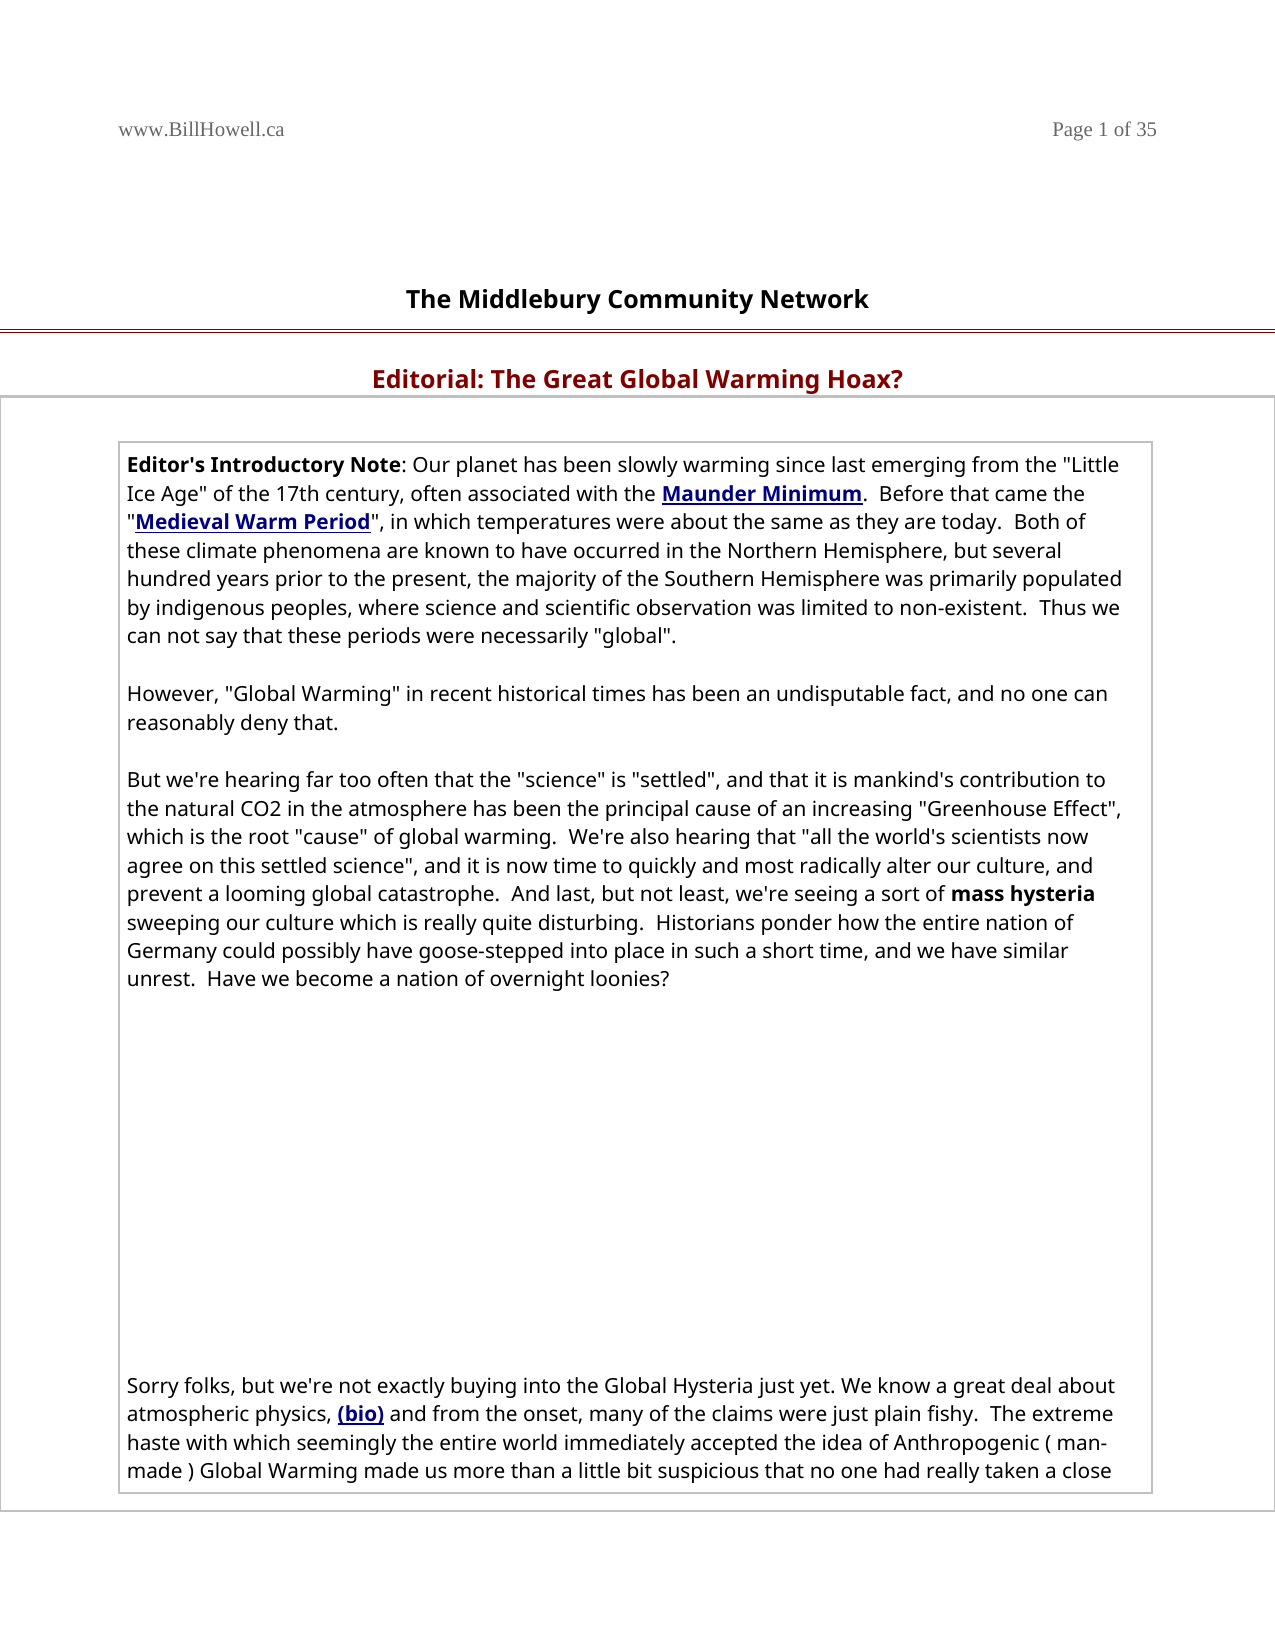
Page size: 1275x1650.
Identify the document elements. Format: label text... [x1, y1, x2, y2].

table_header Editor's Introductory Note: Our planet has been slowly warming since last emerging from the "Little Ice Age" of the 17th century, often associated with the Maunder Minimum. Before that came the "Medieval Warm Period", in which temperatures were about the same as they are today. Both of these climate phenomena are known to have occurred in the Northern Hemisphere, but several hundred years prior to the present, the majority of the Southern Hemisphere was primarily populated by indigenous peoples, where science and scientific observation was limited to non-existent. Thus we can not say that these periods were necessarily "global". However, "Global Warming" in recent historical times has been an undisputable fact, and no one can reasonably deny that. But we're hearing far too often that the "science" is "settled", and that it is mankind's contribution to the natural CO2 in the atmosphere has been the principal cause of an increasing "Greenhouse Effect", which is the root "cause" of global warming. We're also hearing that "all the world's scientists now agree on this settled science", and it is now time to quickly and most radically alter our culture, and prevent a looming global catastrophe. And last, but not least, we're seeing a sort of mass hysteria sweeping our culture which is really quite disturbing. Historians ponder how the entire nation of Germany could possibly have goose-stepped into place in such a short time, and we have similar unrest. Have we become a nation of overnight loonies? Sorry folks, but we're not exactly buying into the Global Hysteria just yet. We know a great deal about atmospheric physics, (bio) and from the onset, many of the claims were just plain fishy. The extreme haste with which seemingly the entire world immediately accepted the idea of Anthropogenic ( man-made ) Global Warming made us more than a little bit suspicious that no one had really taken a close [120, 443, 1151, 1492]
table_cell Editorial: The Great Global Warming Hoax? [0, 361, 1275, 395]
table_cell [0, 333, 1275, 361]
table_cell [0, 316, 1275, 329]
table_header The Middlebury Community Network [0, 282, 1275, 316]
table_header We decided to publish the results of our counter-exploration on the internet - but in a somewhat uniquely different fashion. Knowing that most folks aren't geeks, and may have little understanding of science or math, we're going to attempt to teach some of the essential physics and such as we go along. Readers with little or no mathematical or scientific training may find it challenging, but if you have a general understanding of introductory college or even solid high school level chemistry or physics, you should have no problem in following this amazing tale. The brighter readers, even without a science background, should be able to follow, as well. Smart folks learn faster than most. What follows is a tale gleaned from many sources over what turned out to be an unreasonably long period of time. We'll be first examining a "worst case" scenario, using very simple math at first, in order to arrive in a ballpark that will tell us if we need to go further and pull out long strings of complicated equations, which we don't want to have to resort to because we're writing for the average layman who is not a rocket scientist. This is a valid scientific method despite its apparent simplicity, for if one can first determine that a person does not own a motorcycle, then you don't have to spend a lot of time calculating how likely he is to crash while riding it. Reducing it to the simplest of terms for the average person to understand was a daunting task. Below is an example of what "real" Climate Scientists have to deal with on a daily basis. Is it any wonder that the most popular majors in college are liberal arts? We'll try to reference most of the material, but if we miss a credit, or use a photograph someone didn't want to share with the world (OK, we wonder why the photo was on the web if that were the case) we'll quickly remove it with our apologies. And let's freely admit up front that what we offer here is a dissenting opinion, and surely we have "cherry-picked" the articles of others which are also contrary to the widely held current beliefs. A bit of this is original on our part, but most of it comes from others around the globe. We have tried to present work from what we believe to be credible, thoroughly diligent scientists actively engaged in current research. Let's get started: We're reminded of an earlier story, which happened back in 1912. This was the amazing discovery of a skull and jawbone in which was quickly named the Piltdown Man and which all the world's archaeologists immediately accepted as a hitherto unknown form of early human. It appears no one bothered to examine it closely, assuming that other scientists had thoroughly investigated and vetted it. The hoax wasn't uncovered until 1953, when it was learned that the skull was that of a modern man and the jaw that of an orangutan. Seems no one had ever bothered to take a really close look at the artifact. Well, folks, it does appear we have a new, 21st Century Piltdown Man, and this time we know his name. He's called "Anthropogenic Global Warming" It's hard to nail down exactly when the sky started falling, but certainly the work of Michael Mann provided its first global exposure. Michael Mann, a paleoclimatologist ( one who attempts to interpret the past climate through certain Paleolithic records, such as ice core samples, sea bed sediments, coral heads, and tree ring growth ), submitted a paper to Nature magazine in 1998 which, unfortunately, was not subjected to peer review before publication. In it, he offered what has now become known as the famous "hockey stick" chart, showing the earth's temperature having been relatively constant for the past thousand years before suddenly skyrocketing upward at the dawn of the 20th century. His interpretation was that man's production of CO2 in the modern age was obviously responsible for the sudden increase. It turned out to be one of the biggest scientific blunders of all time. Look carefully at the chart above, which is the famous "hockey stick" chart. Note the horizontal scale is in years, stretching from the year 1000 to the near present time. The vertical scale is in degrees Centigrade, and note carefully that it is graded in increments of 1/10 of a degree. That means the wiggly blue section in the middle is actually only varying up and down by about a half of a degree. The baseline, as noted, is set at the average of the recorded temperatures from 1961 to 1990. Also note that only the red portion represents actual measured temperatures - the rest is based on the assumption that one can interpret past temperatures from examining ancient tree rings or ice core samples from centuries-old ice locked in glaciers. This is, at best, a marriage of apples and oranges - the handle being somewhat of an educated guess, and the blade being based on actual measurements using thermometric recording devices. Sort of like pairing the skull of a human with the jawbone of an orangutan. And finally, note that the chart is for the northern hemisphere only. This chart, unfortunately, became the foundation for the first report of the United Nations International Panel on Climate Change ( IPCC ), which in turn provided the summary information and recommendations to the world's governments. The Anthropogenic Global Warming panic was off to a rocketing start. However, some folks noticed a couple of significant and fairly well accepted climatological history facts to be conspicuously missing. The first was the well-documented "Medieval Warm Period" where temperatures, at least in Europe as mentioned in our introduction, were significantly higher. The second was the "Little Ice Age", a period in which the temperatures dropped so low the Thames River in London froze over. How could this be an accurate record of the last millennium? Let's pause and mention that the data above is not "raw" data. Dr. Mann actually used about 70-80 data sets, and in each set he applied a mathematical analysis known as a principle component analysis ( PCA ) which seeks to extract principal, or significant component information from a widely varying set of raw data. Along comes Steve McIntyre, a Canadian analyst, who spends two years of his own personal time reverse-engineering Dr. Mann's PCA program. McIntyre subjects Mann's PCA program to a "Monte Carlo" analysis - which inserts random data sets into the function - and discovered that no matter what data he fed it, the result was always the same. The arm of the "hockey stick" ( paleo-record ) always came out straight. In Dr. Mann's case, the rising temperature of the Medieval Warm Period and the expected trough of the Little Ice Age had been completely erased. The hockey stick was broken. Fini. Kaput. We may never know whether Mann's work was deliberately contrived to fit some personal environmental agenda, or just a colossal mathematical blunder. McIntyre submitted his work to Nature Magazine - since they were responsible for publishing Mann's flawed research without peer review in the first place, but they reportedly rejected it, saying it was "too long". He then shortened it to 500 words, and re-submitted it, but again it was rejected, this time saying it was "too mathematical" or words to that effect. Heaven forbid any publication calling itself an "International Weekly Journal of Science" from actually publishing any science that hinged on mathematics. Let's all push a yard stick into the snow, measure the snow depth, call ourselves "climate scientists", and get published in Nature. In the end, McIntyre turned to the internet and its true freedom of the press, and today he is known to every serious climate scientist on the planet as the man who broke the hockey stick. The National Academy of Sciences has found Mann's graph to have “a validation skill not significantly different from zero” – i.e., the graph was useless. Note the corrected version, below, in which neither today's temperatures nor the rate of warming are particularly unusual compared to the historical record. Thus, even the "global warming" of the 20th century was not even remotely a cause for the slightest alarm. It was all "much to do about nothing". Into the Laboratory, it's time to go to work. Next, let's take a look CO2 from an Atmospheric Physicist's view - straightforward physics that we hope most of you will be able to follow: What we commonly call "light" is actually electromagnetic radiation, physically no different from radio waves, except of different frequencies and wavelengths. The part we can see is called the visible spectrum. Beyond what we can see in the higher frequencies ( and shorter wavelengths, since they are reciprocal functions ) lies the ultraviolet spectrum. UV light is very penetrating, which is why one could get sunburned on an overcast day. Beyond even that are X-rays, which can penetrate much deeper. On the opposite end of the visible spectrum lies infra-red... which you can't see, but you can easily feel, as anyone who has warmed his hands near a hot stove can testify. It is the infrared portion we commonly refer to as "heat" radiation. And beyond that are the radio and television wavelengths we all know and love. The sun is very "bright", and its frequency spectrum is generally too short to produce much infrared coming down through the atmosphere. Radiation from the sun penetrates the atmosphere, strikes the earth, and some of it is absorbed and some is reflected. The different bandwidths (colors) of reflected light depend on the material struck, so something green-colored is reflecting the green portion of the visible spectrum and absorbing the rest. This heats up the earth, and that's the first part of the story. All heated bodies emit radiation in the infrared range. This is called "black body" radiation, because a perfectly black body reflects no visible light but still emits radiation in a specified band of wavelengths. Infrared radiation is of a much longer wavelength, and can be much easier absorbed by certain components in the atmosphere, causing them to also "heat up". The warm air around us is being kept warm partially from black body radiation coming from the earth itself. Another method of warming is by conduction - air coming in contact with the heated soil, rocks, trees, buildings, etc. and being directly warmed by that contact. This may be a bigger factor than we think, but we're not going to attempt to try to determine just how much that might be. We'd have to know the total surface area of every object - down to the smallest blade of grass - there is on our planet. We also need to remind ourselves that there is actually no physical quantity known as "cold". There is only "heat" and "lack of heat". Next, lets talk about a scientific process called Atomic Absorption Spectrometry. It is a method by which we can measure precisely which wavelengths of radiation a particular gas is capable of absorbing. In our highly simplified drawing above, a radiation source is beamed through a glass container containing a gas sample. As the radiation passes through, a portion of it is absorbed at particular narrow bandwidths (often more than one ) so the end result are some "missing" sections of the whole spectrum coming from the source, which show up as dark lines. They're missing because they were absorbed by the sample in the chamber. They are called absorption lines, or absorption spectra, and when analyzed by a knowledgeable person, can tell one what the gas or gas mixture is in the sample chamber based on a catalog of known spectra. It's a wonderful tool for analyzing unknown gas samples. Let's look at a real result, below - the absorption spectrum for pure carbon dioxide plus an amount of water vapor equal to that in our current atmosphere as the sample and infrared radiation from a black body spectrum as the source. This is part of the so-called "greenhouse effect" As we can see above, carbon dioxide absorbs infrared radiation (IR) in only three narrow bands of frequencies, which correspond to wavelengths of 2.7, 4.3 and 15 micrometers (µm), respectively. The percentage absorption of all three lines combined can be very generously estimated at about 8% of the whole IR spectrum, which means that 92% of the "heat" passes right through without being absorbed by CO2. In reality, the two smaller peaks don't account for much, since they lie in an energy range that is much smaller than the where the 15 micron peak sits - so 4% or 5% might be closer to reality. If the entire atmosphere were composed of nothing but CO2, i.e., was pure CO2 and nothing else, it would still only be able to absorb no more than 8% of the heat radiating from the earth. To give you a feeling for how little CO2 there actually is in the atmosphere, let's note that atoms and molecules are very tiny things, and the distances between them are therefore also very small. Physicists like to use a unit of measure called an Angstrom, which is 0.1 of a nano-meter, or a 0.1 billionth of a meter, (i.e. 10-10 of a meter or 10-7 of a mm). A molecule like CO2 has a size of around two Angstroms (2 x 10-7 mm). The density of the gas is 10 to the 24th power number of molecules occupying a space of about 22 liters (i.e. 4.55 x 1022 molecules per liter) at a pressure of 760mm of mercury and 273 degrees Kelvin (i.e. 32 degrees Fahrenheit or zero degrees Celsius) – called the "standard temperature and pressure". You can almost think of all this as just the normal temperature and pressure around you right now. A simple calculation shows that in a 3-dimensional tetrahedron array, as shown in the diagram below (for the closest possible packing with an equal distance between molecules), the spacing between molecules is approximately 28 Angstroms. For equidistant packing, a tetrahedron arrangement is required To fit 4.55 x 1022 molecules equispaced in a 100-mm cube (i.e. one liter) they have to be 28 Angstroms apart. Since at 2 x 10-7 mm diameter, CO2 is a very tiny molecule, let's magnify the picture by a factor of 10 million, so that we can imagine a CO2 molecule as a 20 mm diameter marble floating in the air. However, CO2 makes up only 380 of each million molecules of air – the rest are a mixture of all the other atmospheric gases and water vapor – i.e. only one in every 2632 molecules is a CO2 molecule. Let’s imagine that all the other molecules are colored blue, and CO2 molecules are colored red. All the marbles making up our model atmosphere are equispaced at 280 mm apart. When mixed evenly into our model atmosphere (which is what the wind does) a bit more simple math shows that our red marbles are equispaced at 3900 mm (i.e. 3.9 meters) apart. In the real atmosphere, at a height of approx. 5500 meters, pressure is halved from what it is at sea level. A bit more simple math shows that at a height of 5500 meters (55 million kilometers in our model – that’s 143 times the distance from earth to the moon!), our 20 mm diameter CO2 marbles are equispaced at 4.9 meters apart. Now you know why CO2 is called a “trace” gas. This whole picture we have drawn ( with Peter Morgan's help ) illustrates both how little CO2 there is in the atmosphere, and how relatively little of the radiation it is capable of absorbing and "heating" the atmosphere. We know that most of the other IR radiation bands slips through and doesn't get to do any heating at all. (We've all seen the nice IR photographs taken from the space station.) But some scientists such as Dr. Heinz Hug who specialize in study of this stuff claims that all of the heat in these particular spectra are indeed absorbed in a relatively short distance, so adding more CO2 to the atmosphere can't affect anything at any rate. Other scientists, such as Dr. Roy W. Spencer at NASA - and one of the leading experts in the field of climate science - doesn't completely agree We've decided to be exceptionally generous to all concerned in the debate and look at the worst-case scenario, where we'll say that all of the available heat in the CO2 absorption spectrum is actually captured. We know that man is responsible for about 3 % of it, so with the simplest of math, we have .03 x .08 = .0024. And remember that 8% figure was actually larger than reality, since the two side peaks don't have much energy to capture. Man-made CO2 doesn't appear physically capable of absorbing much more than two-thousandths of the radiated heat (IR) passing upward through the atmosphere. And, if all of the available heat in that spectrum is indeed being captured by the current CO2 levels before leaving the atmosphere, then adding more CO2 to the atmosphere won't matter a bit. In short, the laws of physics don't seem to allow CO2 it's currently assumed place as a significant "greenhouse gas" based on present concentrations. The other "greenhouse gases" such as methane, nitrous oxide, tetrafluoromethane, hexafluoroethane, sulfur hexafluoride, trifluoromethane, 1,1,1,2-tetrafluoroethane, and 1,1-difluoroethane exist only in extraordinarily smaller amounts and aren't even up for serious discussion by any segment of the scientific community. And, since the other components of the atmosphere (oxygen, nitrogen, and water vapor) aren't materially affected by human activity, the "greenhouse effect" is essentially a totally natural phenomenon, unaffected by human activity. We could repeat the spectral analysis and calculations for Oxygen, or O2 ( The percentage of oxygen in the atmosphere remains exactly the same at all heights up to about 85 km, and is about 20.9% by volume ) and Nitrogen (N2) which is the whopper at 78.1% - but we won't. We'll leave that as your homework problem now that you know how to do it. Just look up the atomic absorption spectra for both, and do the math. You'll discover that Oxygen and Nitrogen aren't even "greenhouse gases", so that leaves the principal greenhouse gas... you guessed it.... Water Vapor. Curiously enough, the UN IPCC reports don't even mention water vapor, since it is technically not a "gas" in the atmosphere. Dr. Roy W. Spencer has one of the best comments we've read on this subject: We can safely ballpark water vapor as being responsible for more than 95% of all the greenhouse effect, with oxygen and nitrogen playing no role and carbon dioxide being relatively insignificant... particularly the even smaller human-produced part. Side note: Both Oxygen and Nitrogen don't like to live alone. They prefer to find another and stick together into a diatomic ( 2 atom ) molecule. Thus the molecular weight of atmospheric oxygen or nitrogen is approximately twice that of one of them alone. We say "approximately", because it takes energy to bind them together, and mass and energy are equivalent stuff, as our good friend Dr. Einstein explained with his famous equation E=MC2. Now, you can sit back and give yourself a pat on the back, because you now know more pure physics of the atmosphere than a lot of so-called "climate scientists", and likely know more than almost all of the non-scientist Popular Journalists and other writers churning out panic-stricken books and newspaper articles on the subject. And for sure, you now know a lot more than Al Gore. One would think this would be the end of the discussion, that the laws of physics show us that CO2 isn't even a significant "greenhouse gas" and certainly the human contribution is insignificant. We both now know that CO2 can't possibly be the evil byproduct all the ballyhoo has been claiming, and in fact, our biologist friends tell us if we could increase the CO2 content a little more, the planet would be much the richer... because plants love it, grow much larger with more of it, and we all like to eat. CO2 is a non-toxic, non-polluting, earth-friendly component that really is critical to our survival. Maybe that's why we laughed so hard when the Popular Journalist in the Addison Independent insisted that 340, rather than 380 parts per million CO2 was a "target" we should all shoot for. While you're pulling rabbits out of a hat, could you please bring me a Pepsi? OK, if you still are compelled to worry about something, think about this: The amount of oxygen in our atmosphere is slowly diminishing. A very long time ago, it was as much as 35% of the atmosphere, and has been shrinking ever since. We always wondered why those plant-eating eating dinosaurs had such long necks, and now we know - they had to reach up for dinner into the really tall trees that once dotted our oxygen-rich planet. But let's not worry about that just now, for this current story is far from over. If you've read this far, you're likely more curious than most, and probably more intelligent than average. And you probably want to know exactly what is causing the warming and cooling periods on the planet which have been going on for millennia. Inquiring minds want to know this stuff. Let's break for a minute, and point out that "Climate Science" is a catch-all term, like "Sports". The fellow who takes a daily temperature reading or measures the snow depth with a stick could call himself a "Climate Scientist" as much as the person tending the boiler in the basement could call himself a "Stationary Engineer". Earth's climate is an enormously complex subject, spanning not only the "pure" sciences like physics and chemistry, but many of the "natural sciences", such as oceanography, meteorology, volcanology, paleontology, archeology, solar science, and many others. All scientists aren't of the same quality, intellect, or natural talent for the trade. Sloppy scientists are as common as bad mechanics. At the top of the pecking order of knowledge needs sit the fundamental laws of physics - for no matter what others may determine, the final results must obey the fundamental, established principles which determine the nature of all elemental matter. Unfortunately, many "environmental scientists" actually study very little physics, chemistry or biology in depth. And many of the "lower" sciences involve little mathematics beyond introductory calculus. Before the greater body of scientists out there start beating on us, we'll admit that very few physicists had a time slot to study organic chemistry and beyond in college - and the truth of the matter is, there aren't enough semester hours available for everyone to be cross-trained in other disciplines to any competent depth. This makes becoming a highly skilled "Climate Scientist" very challenging, for this extremely complex field requires a very large tool kit. Thus, we trust others to deliver meaningful results from their specific disciplines. If a geologist tells us a particular rock is from the Devonian Period, we have little choice but to believe him. So in what follows, we're going to have to trust we have chosen good, solid scientists from other disciplines as our guide. In reading "scientific articles" one must also be very alert to use of the word "if". This is the killer word - the Colt .45 of sloppy or even deliberately misleading science. "If" the sea level rises 40 feet, then certainly most of Manhattan will be flooded. "If" the moon falls on Kansas, then certainly wheat prices are going to soar out of site. Within a sentence or two, "if" morphs into "when" and soon everyone is convinced that the moon is absolutely going to fall on Kansas, it's just a matter of time, we're all doomed... unless we take immediate action to stop it. But neither of these are very likely to happen, as we shall soon see. After the hockey stick was accepted virtually overnight without close examination ( like the Piltdown Man ), along comes Al Gore, a long-time "environmentalist", ( who made near-failing grades in science and math in college ) who decides to make a movie out of it. The hockey stick goes up on the big screen, and Gore boards a mechanical lift with cameras grinding, pointer in hand as he rises in unison with the blade of the stick which starts growing upward toward the ceiling. No longer are we talking about tenths of a degree, the temperature is rising like a puff pastry, and headed toward the attic. It all began with the word "if". If the hockey stick tip continues to rise (lift starts going upward, the audience holds its breath ) then... and along comes computer animations of New York flooding, Florida underwater, and poor little Polar Bears struggling to board the last piece of ice floating in the open Arctic Sea. (sigh...) It ends with Hurricane Katrina and Boston almost losing the pennant. It is Hollywood at its finest, and the Deacons of La La Land give it an Oscar. Even the Nobel Committee is impressed, gives it two thumbs-up and a Nobel Prize to Gore and the other members of the IPCC for the many lives that will be saved in the future because of this brilliant early warning. And, there's still time for we miserable humans to "save" the planet by buying "carbon offsets" accomplished best by investing in Al Gore's British company which buys stock in other companies that will benefit from a world-wide global warming hysteria (keeping a healthy cut) and making, perhaps, Al Gore the richest former Vice President in history. That will buy a lot of SUV's, jets, and large mansions with mega-electric bills. Everyone wins except the taxpayer and businessman, who are soon to pay a very heavy price. So what's really causing the endless cycles of warming and cooling, if it isn't a constantly changing "Greenhouse Effect" - with man to blame? Man wasn't producing much CO2 in the past million years, so he hasn't simply been turning the greenhouse up and down at will. Just look up - one of the most likely culprits is our old friend, the Sun. Canadian climatologist Tim Patterson says the sun drives the earth's climate changes—and Earth's current global warming is a direct result of a long, moderate 1,500-year cycle in the sun's irradiance. Patterson says he learned of the 1,500-year climate cycle while studying cycles in fish numbers on Canada's West Coast. Since the Canadian West had no long-term written fishery records, Patterson's research team drilled sediment cores in the deep local fjords to get 5,000-year climate profiles from the mud. The mud showed the past climate conditions: Warm summers left layers thick with one-celled fossils and fish scales. Cold, wet periods showed dark sediments, mostly dirt washed from the surrounding land. Patterson's fishing profiles clearly revealed the sun's 87 and 210-year solar cycles—and the longer, 1500-year Dansgaard-Oeschger cycles found since the 1980s in ice cores, tree rings, and fossil pollen. "Even though the sun is brighter now than at any time in the past 8,000 years, the increase in direct solar input is not calculated to be sufficient to cause the past century's modest warming on its own. There had to be an amplifier of some sort for the sun to be a primary driver of climate changes. Indeed, that is precisely what has been discovered," says Patterson. "In a series of groundbreaking scientific papers starting in 2000, Vizer, Shaviv, Carslaw and most recently Svensmark et al., have collectively demonstrated that as the output of the sun varies ... varying amounts of galactic cosmic rays from deep space are able to enter our solar system... These cosmic rays enhance cloud formation, which, overall, has a cooling effect on the planet." "When the sun is less bright, more cosmic rays are able to get through to Earth's atmosphere, more clouds form and the planet cools... This is precisely what happened from the middle of the 17th century into the early 18th century, when the solar energy input to our atmosphere ... was at a minimum and the planet was stuck in the Little Ice Age." The Canadian expert concludes, "CO2 variations show little correlation with our planet's climate on long, medium and even short time scales. Instead, Earth's sea surface temperatures show a massive 95 percent lagged correlation with the sunspot index." We'll talk about what a "correlation" means in a couple of minutes. So what does this all mean? It means, in the simplest of terms, that it is the Sun which is warming the oceans, not an increased "Greenhouse Effect" caused by human activity. And, it might appear that Mother Earth is not the only one suffering from the Sun's effect. Data from NASA’s Mars Global Surveyor and Odyssey mission in 2005 disclosed that the carbon dioxide "ice caps” near Mars’ south pole had been shrinking for three consecutive summers. Mmmm... We could go on for endless pages on solar science and the sun's relationship to global warming, but we're not going to do that. One of the best summary articles we've found in simple layman terms is by Kevin Roeten, and you can read more on that by clicking HERE. The current warming Solar Cycle is just about over. The global temperatures have been nominally flat for the past 8 years. If the Solar Scientists are correct, we about to head into a cooling cycle... which is not good news. Let's get back to our own science project. The above chart shows two things we immediately recognize as very similar. In fact they seem to match each other very well. We would say they have a strong correlation, and with a little mathematics, we could compare each one point-by-point on the graph and come up with a number that would tell us just how well they match each other, called a correlation coefficient. In fact, a glance at the above suggests a perfect, 100% correlation, because in fact one is an exact copy of the other. We know this because we made the chart. Now suppose the blue one represents changing CO2 levels in the atmosphere and the red one represents changing global temperatures over the same time frame. The above is a gross exaggeration, of course, but we wanted to make sure no one doubted there is a strong correlation between the two. Is there any doubt that CO2 is causing the global temperature to change? Any doubt at all? None? Zero doubt, right? Wrong In fact, the blue line is exactly one pixel on your screen ahead of the red line. We know that because we made the chart. You couldn't tell that one was exactly like the other and actually leading it by one pixel without dragging out a powerful magnifying device and doing some very careful measurements and some pretty lengthy mathematics. This was the fundamental mistake that Mann, Al Gore, the Oscar boys, the Nobel Committee, the IPCC, and just about everyone else on the planet made at the beginning. They immediately assumed, noticing that CO2 levels and global temperatures had a pretty good correlation, that CO2 was the culprit, and was causing global temperatures to rise. In fact, it appears it was just the opposite: rising global temperatures caused increased CO2 level in the atmosphere. So where did the increasing CO2 come from? You can't make CO2 out of Oxygen and Nitrogen... surely you're pulling my leg! Let's do a little simple Chemistry, and figure out the molecular mass of the different atmospheric constituents. For this we go to the Periodic Table of the Elements, and find the atomic mass of Nitrogen, Carbon, Hydrogen, and Oxygen. Let's forget about Argon, which is about 0.9% of the atmosphere, because it's supposed to be CO2 that's the evil stuff. To the nearest round number, Carbon = 12, Nitrogen = 14, Oxygen = 16, and lowly Hydrogen = 1. That's based on the number of protons and neutrons in the nucleus of the atom. The Periodic Table will give a slightly different number, because of that binding energy ( which is a mass equivalent ) we talked about earlier. So, what's the approximate molecular mass of the different gasses? That's simple addition: Remember, we're rounding off to the nearest whole number, and amu means Atomic Mass Units. Do you see something significant? Think like a scientist. Yes, CO2 is by far the heaviest of the major constituents, and the law of gravity applies to it as well. It sinks to the ground.. in fact, into the ground, and into the oceans, as well, because CO2 is very water-soluble and that's what puts the fizz in Ginger Ale. This doesn't happen overnight. In fact, the winds and convection currents and such keep the air stirred up constantly, so it may take 100-150 years for the CO2 you are exhaling right now to make it back into mother earth, where most of it is currently locked up. Funny, any 1st Grader would have told us that if we had asked them "What makes the earth warm, Susie?" Nobody ever said science had to be "hard". You can demonstrate this with a simple kitchen experiment. Pour a glass of ginger ale, sit it on the table, and see how long it takes to go "flat" at room temperature. Now pour an equal glass into a pan and put it on the stove on low heat, then time how long it takes to go flat. That's your homework experiment - to demonstrate that extra heat really releases CO2 a lot faster :-)> Our satellites are pretty good at measuring overall ocean temperatures from afar, and CO2 measurements are being taken daily around the globe. The best results we have been able to turn up so far is that measurable CO2 increases appear about 9 months after an upswing in ocean temperatures. The data is messed up a bit every time a volcano decides to blow its top, because that's the mother of CO2 producers, bar none. And a buffalo emits about the same amount of methane (CH4) as driving your automobile about 8,000 miles - which can combine with O2 in a highly exothermic reaction ( gives off heat ) to produce CO2 and H2O as end products. One question that has been nagging us here at the Middlebury Community Network Science Center (our desk) is, "how in heck does one measure the "global temperature" in the first place"? If we asked you what your skin temperature is right now, you'd likely answer, "Where?" The temperature on your nose is likely far different from the bottom of your feet or other places you might measure. With the greater portion of the earth covered by water, and no floating temperature recording buoys every mile or so, how can we get an "average"? Well, satellites can measure ocean temperatures ( we'll talk more about that later ) but here in the U.S., for example there are only 1221 U.S. Historical Climatology Network (USHCN) stations, and our math shows that to be about one every 3,400 square miles. And from that data, one can cherry-pick (as some have done ) to obtain any result he wants. For example, here are four records we cherry-picked from the whole dataset - note the temperatures are in Fahrenheit, not Centigrade: What's that straight line running through the annual average temperature readings? The linear regression line obtained from the statistical output is the "best-fitting" straight line that can be drawn through the data. It is designated by the equation Y = b1X + b0, where X represents the year, Y represents the predicted temperature anomaly, b1 is the slope of the line and b0 is the Y intercept of the line. Now you know. While Al Gore's Oscar and Nobel Prize winning film, An Inconvenient Truth, has serious students of climate change laughing their heads off, the British didn't think it was very funny. The British High Court has ruled that it cannot be shown to students without first having a disclaimer that it is "propaganda", instead of a "documentary". Those Brits just don't seem to have a sense of humor... or maybe they just think scaring little kids isn't an honorable pastime. Nevertheless, the film makes a good outline for further discussion. Let's start with those poor little Polar Bears, taking their swim in the vast, empty Arctic ocean, just before they drown. Carole "CJ" Williams probably sums it up best, so we'll just quote her below.. [1, 398, 1274, 1510]
